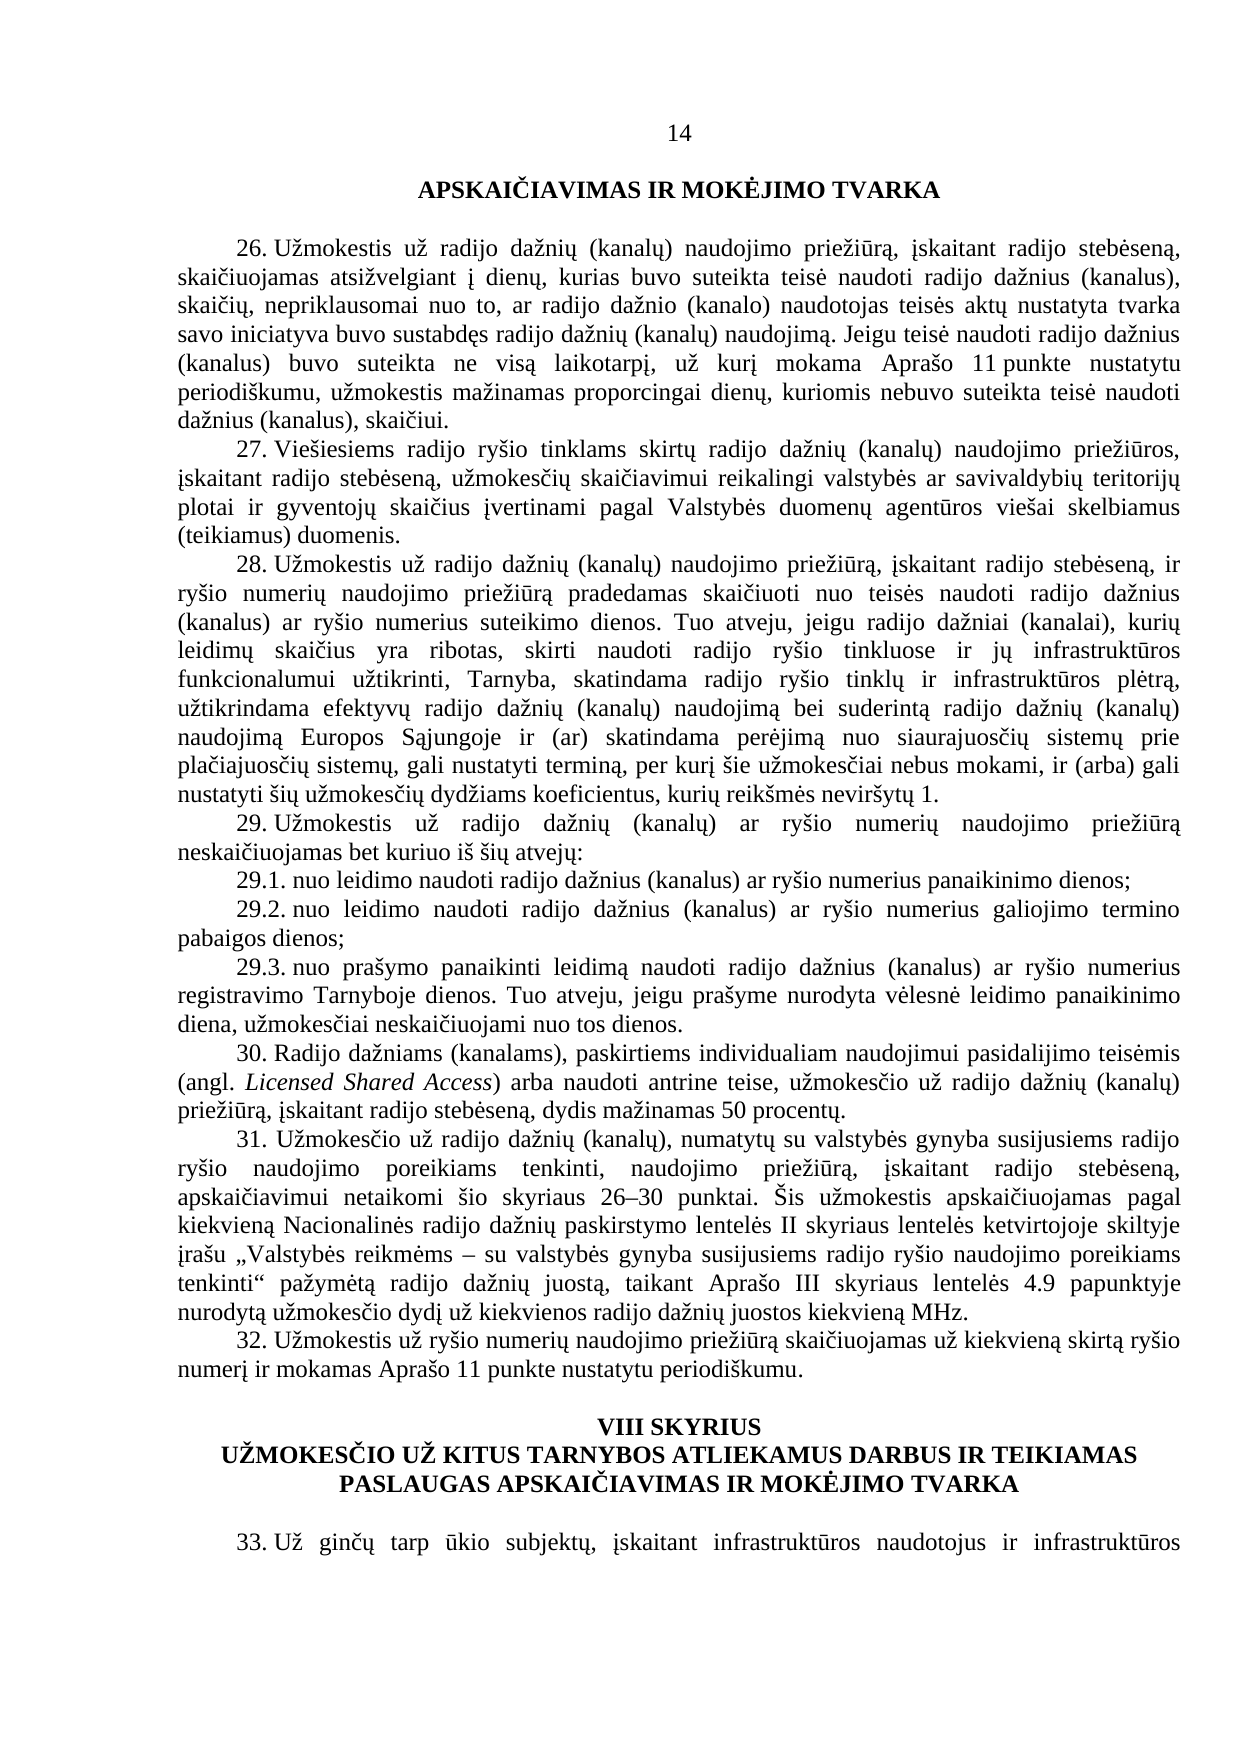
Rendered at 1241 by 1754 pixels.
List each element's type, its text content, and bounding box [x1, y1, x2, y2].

text VIII SKYRIUS [177, 1412, 1181, 1441]
text 26. Užmokestis už radijo dažnių (kanalų) naudojimo priežiūrą, įskaitant radijo stebėseną, skaičiuojamas atsižvelgiant į dienų, kurias buvo suteikta teisė naudoti radijo dažnius (kanalus), skaičių, nepriklausomai nuo to, ar radijo dažnio (kanalo) naudotojas teisės aktų nustatyta tvarka savo iniciatyva buvo sustabdęs radijo dažnių (kanalų) naudojimą. Jeigu teisė naudoti radijo dažnius (kanalus) buvo suteikta ne visą laikotarpį, už kurį mokama Aprašo 11 punkte nustatytu periodiškumu, užmokestis mažinamas proporcingai dienų, kuriomis nebuvo suteikta teisė naudoti dažnius (kanalus), skaičiui. [177, 233, 1181, 434]
text 29.3. nuo prašymo panaikinti leidimą naudoti radijo dažnius (kanalus) ar ryšio numerius registravimo Tarnyboje dienos. Tuo atveju, jeigu prašyme nurodyta vėlesnė leidimo panaikinimo diena, užmokesčiai neskaičiuojami nuo tos dienos. [177, 952, 1181, 1038]
text 29. Užmokestis už radijo dažnių (kanalų) ar ryšio numerių naudojimo priežiūrą neskaičiuojamas bet kuriuo iš šių atvejų: [177, 808, 1181, 866]
text 32. Užmokestis už ryšio numerių naudojimo priežiūrą skaičiuojamas už kiekvieną skirtą ryšio numerį ir mokamas Aprašo 11 punkte nustatytu periodiškumu. [177, 1326, 1181, 1383]
text 29.2. nuo leidimo naudoti radijo dažnius (kanalus) ar ryšio numerius galiojimo termino pabaigos dienos; [177, 894, 1181, 952]
text 30. Radijo dažniams (kanalams), paskirtiems individualiam naudojimui pasidalijimo teisėmis (angl. Licensed Shared Access) arba naudoti antrine teise, užmokesčio už radijo dažnių (kanalų) priežiūrą, įskaitant radijo stebėseną, dydis mažinamas 50 procentų. [177, 1038, 1181, 1124]
text 29.1. nuo leidimo naudoti radijo dažnius (kanalus) ar ryšio numerius panaikinimo dienos; [177, 866, 1181, 894]
text APSKAIČIAVIMAS IR MOKĖJIMO TVARKA [177, 176, 1181, 204]
text 28. Užmokestis už radijo dažnių (kanalų) naudojimo priežiūrą, įskaitant radijo stebėseną, ir ryšio numerių naudojimo priežiūrą pradedamas skaičiuoti nuo teisės naudoti radijo dažnius (kanalus) ar ryšio numerius suteikimo dienos. Tuo atveju, jeigu radijo dažniai (kanalai), kurių leidimų skaičius yra ribotas, skirti naudoti radijo ryšio tinkluose ir jų infrastruktūros funkcionalumui užtikrinti, Tarnyba, skatindama radijo ryšio tinklų ir infrastruktūros plėtrą, užtikrindama efektyvų radijo dažnių (kanalų) naudojimą bei suderintą radijo dažnių (kanalų) naudojimą Europos Sąjungoje ir (ar) skatindama perėjimą nuo siaurajuosčių sistemų prie plačiajuosčių sistemų, gali nustatyti terminą, per kurį šie užmokesčiai nebus mokami, ir (arba) gali nustatyti šių užmokesčių dydžiams koeficientus, kurių reikšmės neviršytų 1. [177, 549, 1181, 808]
text 33. Už ginčų tarp ūkio subjektų, įskaitant infrastruktūros naudotojus ir infrastruktūros [177, 1527, 1181, 1556]
text UŽMOKESČIO UŽ KITUS TARNYBOS ATLIEKAMUS DARBUS IR TEIKIAMAS PASLAUGAS APSKAIČIAVIMAS IR MOKĖJIMO TVARKA [177, 1441, 1181, 1498]
text 27. Viešiesiems radijo ryšio tinklams skirtų radijo dažnių (kanalų) naudojimo priežiūros, įskaitant radijo stebėseną, užmokesčių skaičiavimui reikalingi valstybės ar savivaldybių teritorijų plotai ir gyventojų skaičius įvertinami pagal Valstybės duomenų agentūros viešai skelbiamus (teikiamus) duomenis. [177, 434, 1181, 549]
text 31. Užmokesčio už radijo dažnių (kanalų), numatytų su valstybės gynyba susijusiems radijo ryšio naudojimo poreikiams tenkinti, naudojimo priežiūrą, įskaitant radijo stebėseną, apskaičiavimui netaikomi šio skyriaus 26–30 punktai. Šis užmokestis apskaičiuojamas pagal kiekvieną Nacionalinės radijo dažnių paskirstymo lentelės II skyriaus lentelės ketvirtojoje skiltyje įrašu „Valstybės reikmėms – su valstybės gynyba susijusiems radijo ryšio naudojimo poreikiams tenkinti“ pažymėtą radijo dažnių juostą, taikant Aprašo III skyriaus lentelės 4.9 papunktyje nurodytą užmokesčio dydį už kiekvienos radijo dažnių juostos kiekvieną MHz. [177, 1124, 1181, 1326]
